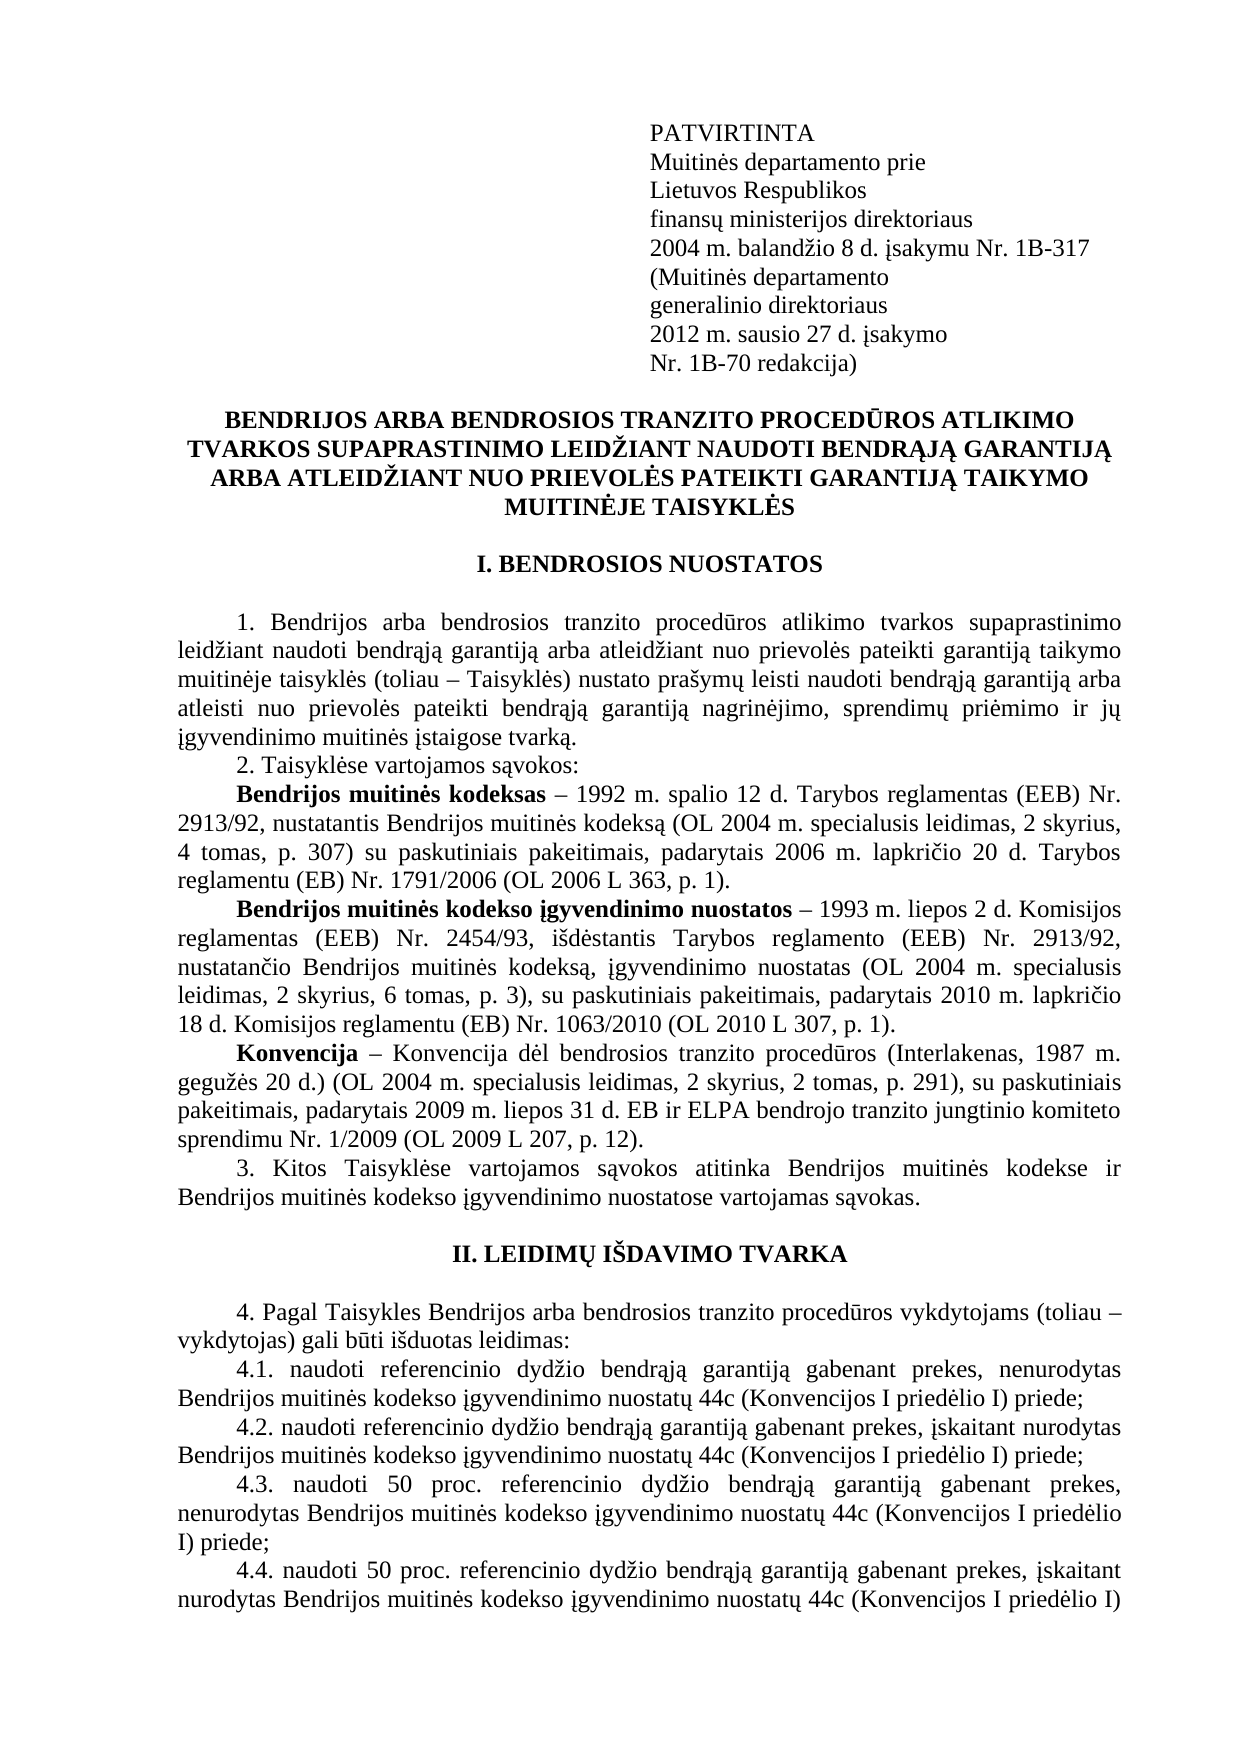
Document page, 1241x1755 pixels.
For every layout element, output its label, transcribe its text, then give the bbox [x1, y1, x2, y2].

text generalinio direktoriaus [649, 291, 1122, 319]
text Bendrijos muitinės kodekso įgyvendinimo nuostatos – 1993 m. liepos 2 d. Komisijos reglamentas (EEB) Nr. 2454/93, išdėstantis Tarybos reglamento (EEB) Nr. 2913/92, nustatančio Bendrijos muitinės kodeksą, įgyvendinimo nuostatas (OL 2004 m. specialusis leidimas, 2 skyrius, 6 tomas, p. 3), su paskutiniais pakeitimais, padarytais 2010 m. lapkričio 18 d. Komisijos reglamentu (EB) Nr. 1063/2010 (OL 2010 L 307, p. 1). [177, 894, 1122, 1038]
text PATVIRTINTA [649, 118, 1122, 147]
text 4.4. naudoti 50 proc. referencinio dydžio bendrąją garantiją gabenant prekes, įskaitant nurodytas Bendrijos muitinės kodekso įgyvendinimo nuostatų 44c (Konvencijos I priedėlio I) [177, 1556, 1122, 1613]
text Konvencija – Konvencija dėl bendrosios tranzito procedūros (Interlakenas, 1987 m. gegužės 20 d.) (OL 2004 m. specialusis leidimas, 2 skyrius, 2 tomas, p. 291), su paskutiniais pakeitimais, padarytais 2009 m. liepos 31 d. EB ir ELPA bendrojo tranzito jungtinio komiteto sprendimu Nr. 1/2009 (OL 2009 L 207, p. 12). [177, 1038, 1122, 1153]
text 1. Bendrijos arba bendrosios tranzito procedūros atlikimo tvarkos supaprastinimo leidžiant naudoti bendrąją garantiją arba atleidžiant nuo prievolės pateikti garantiją taikymo muitinėje taisyklės (toliau – Taisyklės) nustato prašymų leisti naudoti bendrąją garantiją arba atleisti nuo prievolės pateikti bendrąją garantiją nagrinėjimo, sprendimų priėmimo ir jų įgyvendinimo muitinės įstaigose tvarką. [177, 607, 1122, 751]
text Muitinės departamento prie [649, 147, 1122, 176]
text 2. Taisyklėse vartojamos sąvokos: [177, 751, 1122, 779]
text Nr. 1B-70 redakcija) [649, 348, 1122, 377]
text 2012 m. sausio 27 d. įsakymo [649, 319, 1122, 348]
text BENDRIJOS ARBA BENDROSIOS TRANZITO PROCEDŪROS ATLIKIMO TVARKOS SUPAPRASTINIMO LEIDŽIANT NAUDOTI BENDRĄJĄ GARANTIJĄ ARBA ATLEIDŽIANT NUO PRIEVOLĖS PATEIKTI GARANTIJĄ TAIKYMO MUITINĖJE TAISYKLĖS [177, 406, 1122, 521]
text Lietuvos Respublikos [649, 176, 1122, 204]
text Bendrijos muitinės kodeksas – 1992 m. spalio 12 d. Tarybos reglamentas (EEB) Nr. 2913/92, nustatantis Bendrijos muitinės kodeksą (OL 2004 m. specialusis leidimas, 2 skyrius, 4 tomas, p. 307) su paskutiniais pakeitimais, padarytais 2006 m. lapkričio 20 d. Tarybos reglamentu (EB) Nr. 1791/2006 (OL 2006 L 363, p. 1). [177, 779, 1122, 894]
text finansų ministerijos direktoriaus [649, 204, 1122, 233]
text 4. Pagal Taisykles Bendrijos arba bendrosios tranzito procedūros vykdytojams (toliau – vykdytojas) gali būti išduotas leidimas: [177, 1297, 1122, 1354]
text 2004 m. balandžio 8 d. įsakymu Nr. 1B-317 [649, 233, 1122, 262]
text 4.1. naudoti referencinio dydžio bendrąją garantiją gabenant prekes, nenurodytas Bendrijos muitinės kodekso įgyvendinimo nuostatų 44c (Konvencijos I priedėlio I) priede; [177, 1354, 1122, 1412]
text II. LEIDIMŲ IŠDAVIMO TVARKA [177, 1239, 1122, 1268]
text (Muitinės departamento [649, 262, 1122, 291]
text 4.2. naudoti referencinio dydžio bendrąją garantiją gabenant prekes, įskaitant nurodytas Bendrijos muitinės kodekso įgyvendinimo nuostatų 44c (Konvencijos I priedėlio I) priede; [177, 1412, 1122, 1469]
text I. BENDROSIOS NUOSTATOS [177, 549, 1122, 578]
text 4.3. naudoti 50 proc. referencinio dydžio bendrąją garantiją gabenant prekes, nenurodytas Bendrijos muitinės kodekso įgyvendinimo nuostatų 44c (Konvencijos I priedėlio I) priede; [177, 1469, 1122, 1556]
text 3. Kitos Taisyklėse vartojamos sąvokos atitinka Bendrijos muitinės kodekse ir Bendrijos muitinės kodekso įgyvendinimo nuostatose vartojamas sąvokas. [177, 1153, 1122, 1211]
